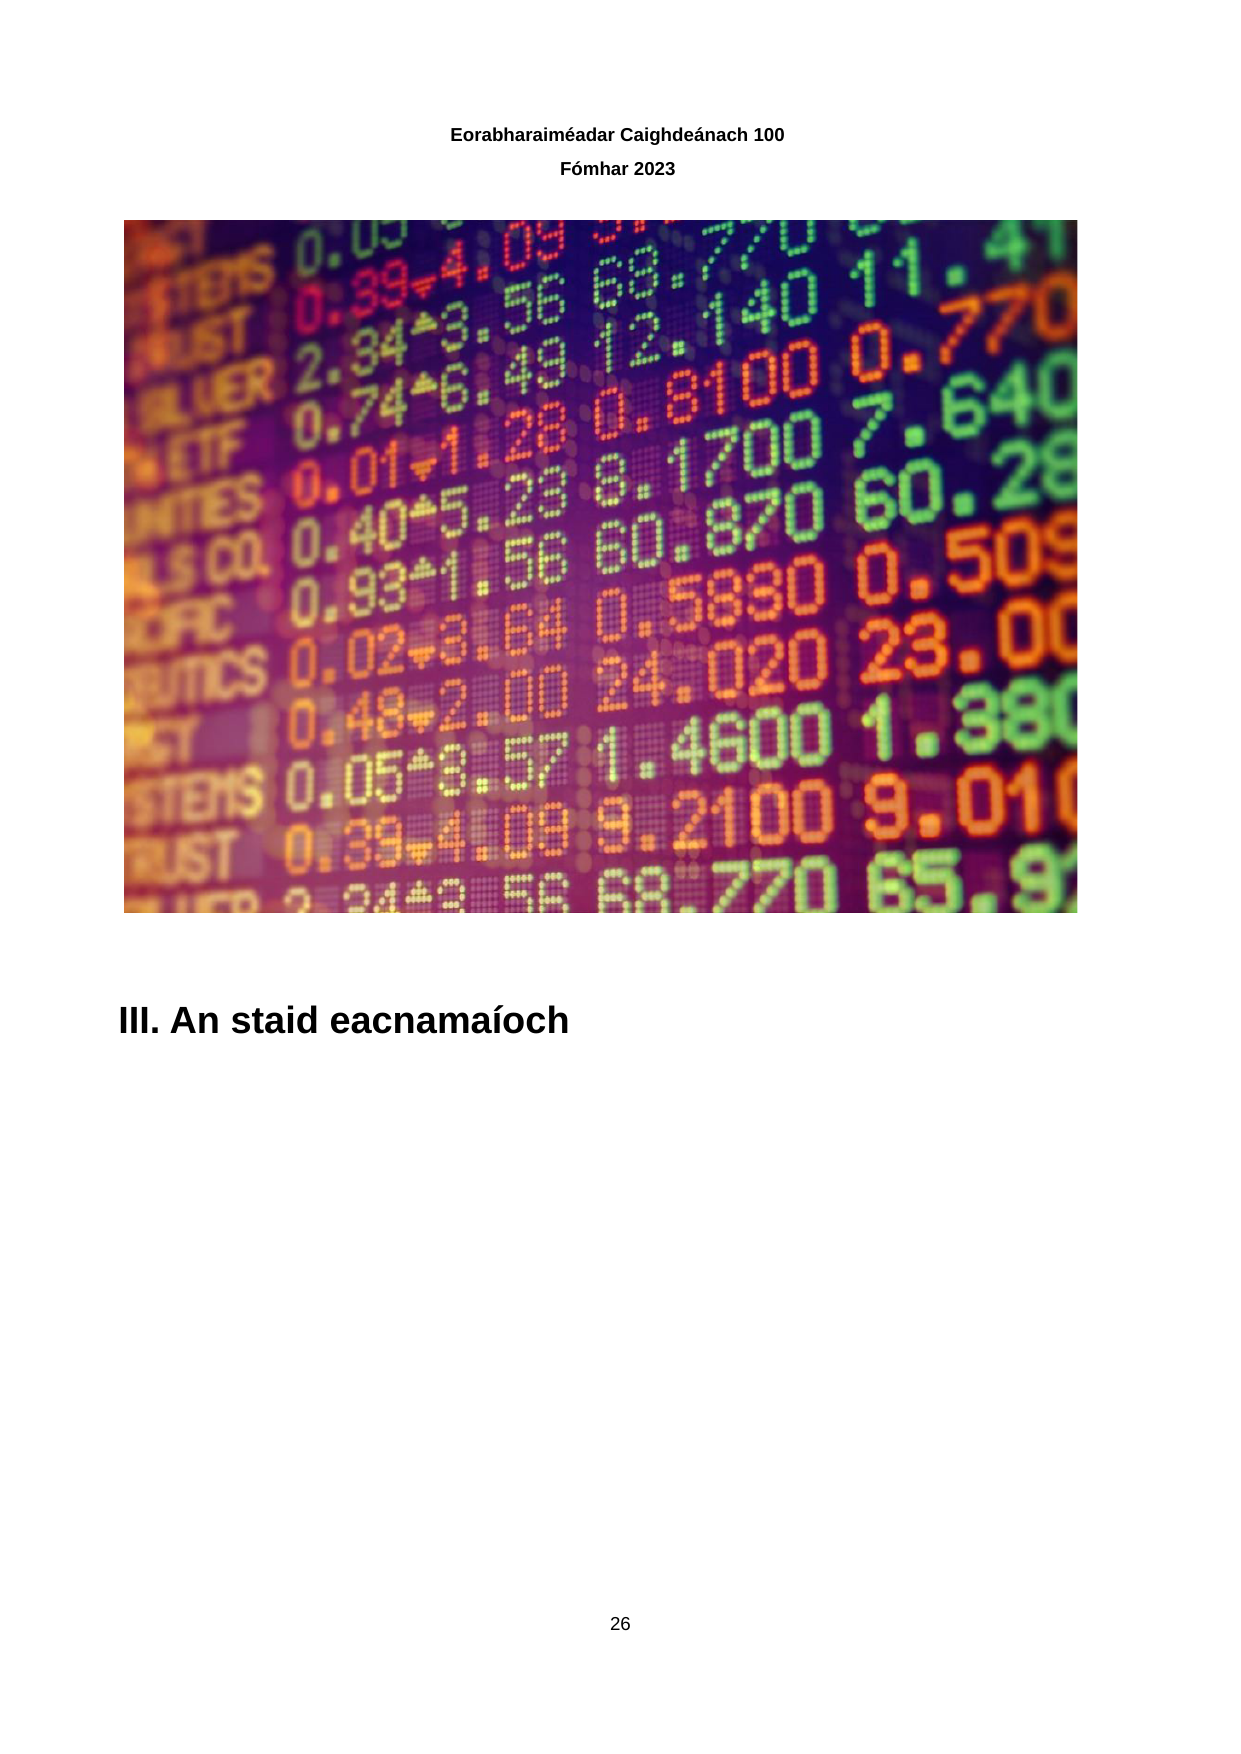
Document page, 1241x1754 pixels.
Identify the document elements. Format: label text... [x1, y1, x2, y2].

subtitle III. An staid eacnamaíoch [118, 998, 605, 1042]
picture [124, 220, 1078, 913]
